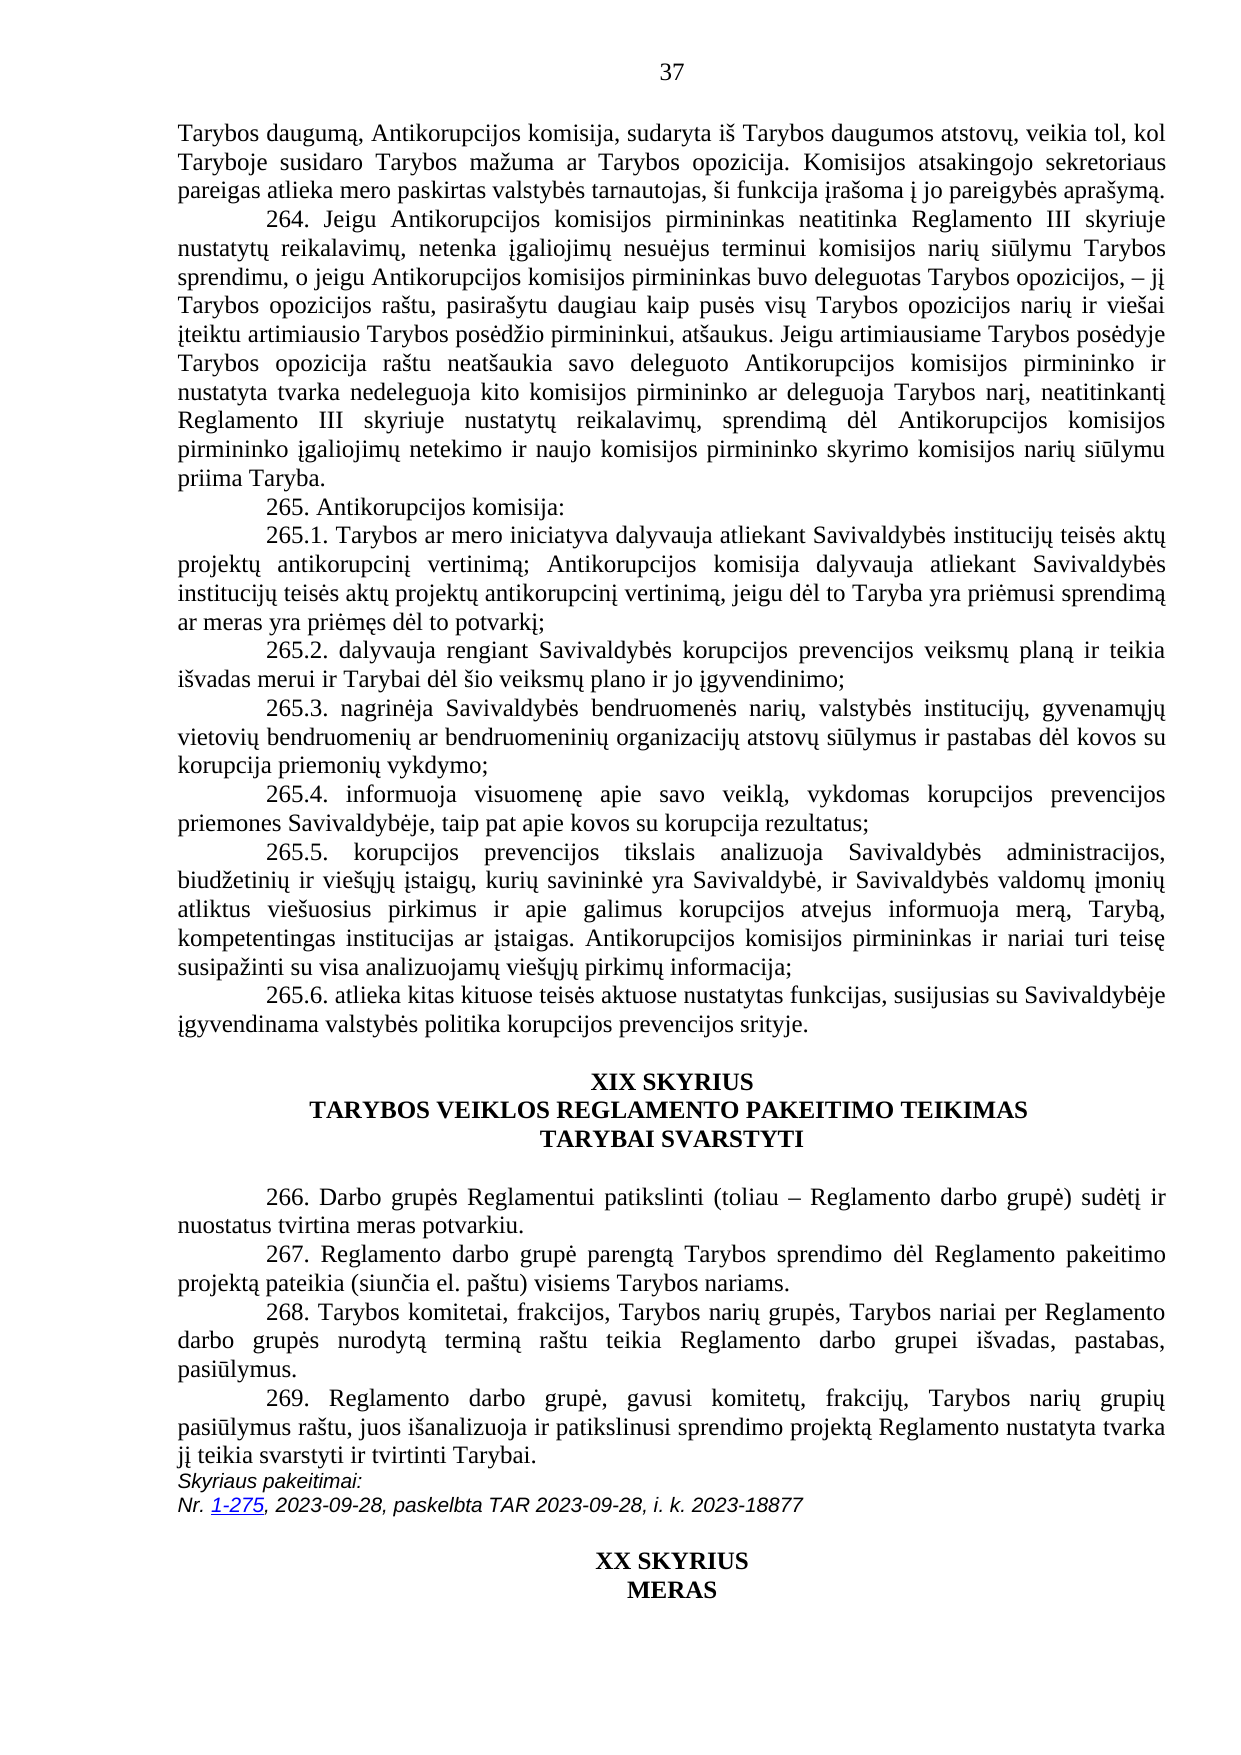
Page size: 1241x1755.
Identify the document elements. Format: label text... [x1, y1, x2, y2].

text 264. Jeigu Antikorupcijos komisijos pirmininkas neatitinka Reglamento III skyriuje nustatytų reikalavimų, netenka įgaliojimų nesuėjus terminui komisijos narių siūlymu Tarybos sprendimu, o jeigu Antikorupcijos komisijos pirmininkas buvo deleguotas Tarybos opozicijos, – jį Tarybos opozicijos raštu, pasirašytu daugiau kaip pusės visų Tarybos opozicijos narių ir viešai įteiktu artimiausio Tarybos posėdžio pirmininkui, atšaukus. Jeigu artimiausiame Tarybos posėdyje Tarybos opozicija raštu neatšaukia savo deleguoto Antikorupcijos komisijos pirmininko ir nustatyta tvarka nedeleguoja kito komisijos pirmininko ar deleguoja Tarybos narį, neatitinkantį Reglamento III skyriuje nustatytų reikalavimų, sprendimą dėl Antikorupcijos komisijos pirmininko įgaliojimų netekimo ir naujo komisijos pirmininko skyrimo komisijos narių siūlymu priima Taryba. [177, 204, 1167, 492]
text Tarybos daugumą, Antikorupcijos komisija, sudaryta iš Tarybos daugumos atstovų, veikia tol, kol Taryboje susidaro Tarybos mažuma ar Tarybos opozicija. Komisijos atsakingojo sekretoriaus pareigas atlieka mero paskirtas valstybės tarnautojas, ši funkcija įrašoma į jo pareigybės aprašymą. [177, 118, 1167, 204]
text 268. Tarybos komitetai, frakcijos, Tarybos narių grupės, Tarybos nariai per Reglamento darbo grupės nurodytą terminą raštu teikia Reglamento darbo grupei išvadas, pastabas, pasiūlymus. [177, 1297, 1167, 1383]
text 269. Reglamento darbo grupė, gavusi komitetų, frakcijų, Tarybos narių grupių pasiūlymus raštu, juos išanalizuoja ir patikslinusi sprendimo projektą Reglamento nustatyta tvarka jį teikia svarstyti ir tvirtinti Tarybai. [177, 1383, 1167, 1469]
text 265.5. korupcijos prevencijos tikslais analizuoja Savivaldybės administracijos, biudžetinių ir viešųjų įstaigų, kurių savininkė yra Savivaldybė, ir Savivaldybės valdomų įmonių atliktus viešuosius pirkimus ir apie galimus korupcijos atvejus informuoja merą, Tarybą, kompetentingas institucijas ar įstaigas. Antikorupcijos komisijos pirmininkas ir nariai turi teisę susipažinti su visa analizuojamų viešųjų pirkimų informacija; [177, 837, 1167, 981]
text 266. Darbo grupės Reglamentui patikslinti (toliau – Reglamento darbo grupė) sudėtį ir nuostatus tvirtina meras potvarkiu. [177, 1182, 1167, 1239]
text XIX SKYRIUS [177, 1067, 1167, 1096]
text MERAS [177, 1575, 1167, 1603]
text 265.3. nagrinėja Savivaldybės bendruomenės narių, valstybės institucijų, gyvenamųjų vietovių bendruomenių ar bendruomeninių organizacijų atstovų siūlymus ir pastabas dėl kovos su korupcija priemonių vykdymo; [177, 693, 1167, 779]
text TARYBAI SVARSTYTI [177, 1124, 1167, 1153]
text TARYBOS VEIKLOS REGLAMENTO PAKEITIMO TEIKIMAS [177, 1096, 1167, 1124]
text 265.2. dalyvauja rengiant Savivaldybės korupcijos prevencijos veiksmų planą ir teikia išvadas merui ir Tarybai dėl šio veiksmų plano ir jo įgyvendinimo; [177, 636, 1167, 693]
text 267. Reglamento darbo grupė parengtą Tarybos sprendimo dėl Reglamento pakeitimo projektą pateikia (siunčia el. paštu) visiems Tarybos nariams. [177, 1239, 1167, 1297]
text XX SKYRIUS [177, 1546, 1167, 1575]
text 265.1. Tarybos ar mero iniciatyva dalyvauja atliekant Savivaldybės institucijų teisės aktų projektų antikorupcinį vertinimą; Antikorupcijos komisija dalyvauja atliekant Savivaldybės institucijų teisės aktų projektų antikorupcinį vertinimą, jeigu dėl to Taryba yra priėmusi sprendimą ar meras yra priėmęs dėl to potvarkį; [177, 521, 1167, 636]
text Nr. 1-275, 2023-09-28, paskelbta TAR 2023-09-28, i. k. 2023-18877 [177, 1493, 1167, 1517]
text 265. Antikorupcijos komisija: [177, 492, 1167, 521]
text 265.4. informuoja visuomenę apie savo veiklą, vykdomas korupcijos prevencijos priemones Savivaldybėje, taip pat apie kovos su korupcija rezultatus; [177, 779, 1167, 837]
text Skyriaus pakeitimai: [177, 1469, 1167, 1493]
text 265.6. atlieka kitas kituose teisės aktuose nustatytas funkcijas, susijusias su Savivaldybėje įgyvendinama valstybės politika korupcijos prevencijos srityje. [177, 981, 1167, 1038]
